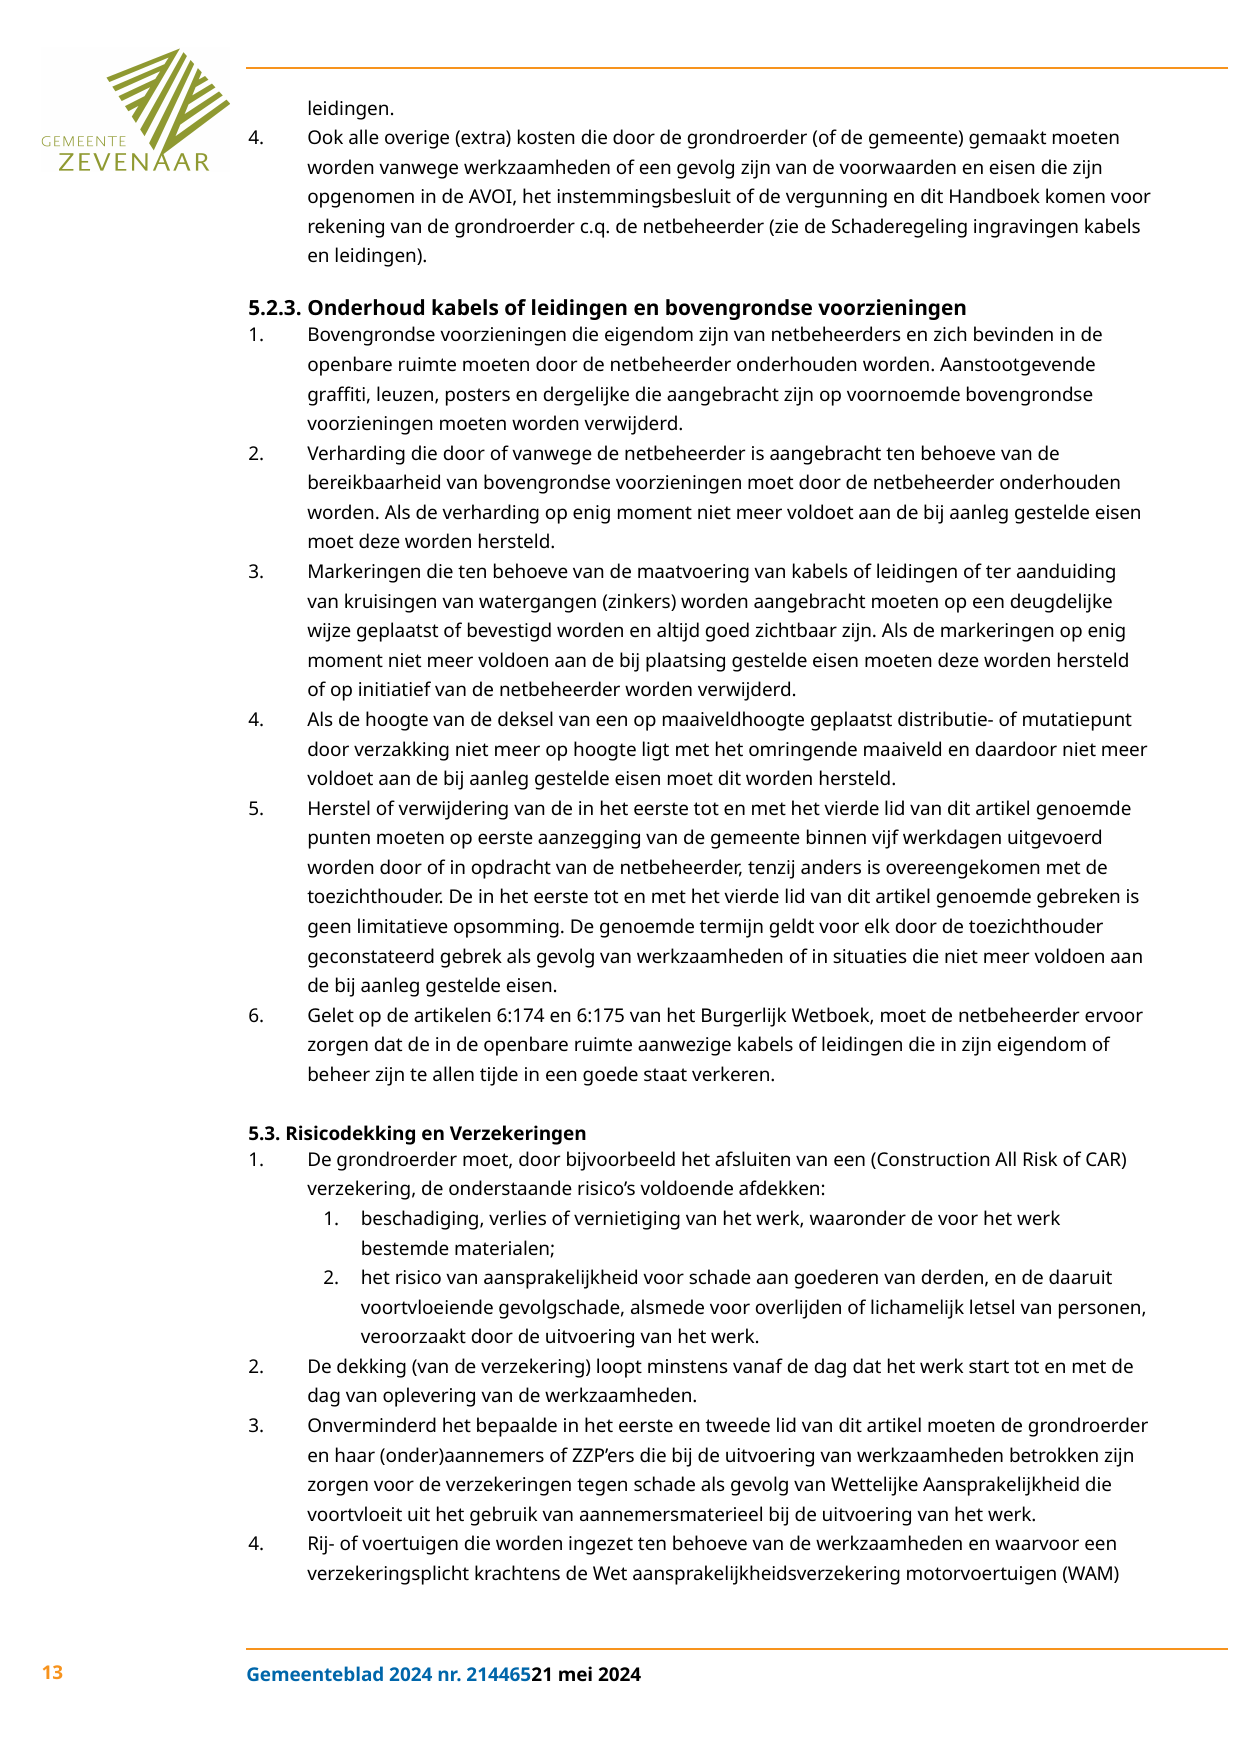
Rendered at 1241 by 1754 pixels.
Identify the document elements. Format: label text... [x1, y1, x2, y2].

list Onverminderd het bepaalde in het eerste en tweede lid van dit artikel moeten de grondroerder en haar (onder)aannemers of ZZP’ers die bij de uitvoering van werkzaamheden betrokken zijn zorgen voor de verzekeringen tegen schade als gevolg van Wettelijke Aansprakelijkheid die voortvloeit uit het gebruik van aannemersmaterieel bij de uitvoering van het werk. [248, 1412, 1152, 1527]
list Herstel of verwijdering van de in het eerste tot en met het vierde lid van dit artikel genoemde punten moeten op eerste aanzegging van de gemeente binnen vijf werkdagen uitgevoerd worden door of in opdracht van de netbeheerder, tenzij anders is overeengekomen met de toezichthouder. De in het eerste tot en met het vierde lid van dit artikel genoemde gebreken is geen limitatieve opsomming. De genoemde termijn geldt voor elk door de toezichthouder geconstateerd gebrek als gevolg van werkzaamheden of in situaties die niet meer voldoen aan de bij aanleg gestelde eisen. [248, 795, 1152, 998]
list Rij- of voertuigen die worden ingezet ten behoeve van de werkzaamheden en waarvoor een verzekeringsplicht krachtens de Wet aansprakelijkheidsverzekering motorvoertuigen (WAM) [248, 1531, 1152, 1586]
list Als de hoogte van de deksel van een op maaiveldhoogte geplaatst distributie- of mutatiepunt door verzakking niet meer op hoogte ligt met het omringende maaiveld en daardoor niet meer voldoet aan de bij aanleg gestelde eisen moet dit worden hersteld. [248, 706, 1152, 791]
list Ook alle overige (extra) kosten die door de grondroerder (of de gemeente) gemaakt moeten worden vanwege werkzaamheden of een gevolg zijn van de voorwaarden en eisen die zijn opgenomen in de AVOI, het instemmingsbesluit of de vergunning en dit Handboek komen voor rekening van de grondroerder c.q. de netbeheerder (zie de Schaderegeling ingravingen kabels en leidingen). [248, 124, 1152, 268]
text 5.2.3. Onderhoud kabels of leidingen en bovengrondse voorzieningen [248, 293, 1152, 322]
list het risico van aansprakelijkheid voor schade aan goederen van derden, en de daaruit voortvloeiende gevolgschade, alsmede voor overlijden of lichamelijk letsel van personen, veroorzaakt door de uitvoering van het werk. [323, 1264, 1152, 1349]
picture [41, 47, 231, 172]
list Gelet op de artikelen 6:174 en 6:175 van het Burgerlijk Wetboek, moet de netbeheerder ervoor zorgen dat de in de openbare ruimte aanwezige kabels of leidingen die in zijn eigendom of beheer zijn te allen tijde in een goede staat verkeren. [248, 1002, 1152, 1087]
list De dekking (van de verzekering) loopt minstens vanaf de dag dat het werk start tot en met de dag van oplevering van de werkzaamheden. [248, 1353, 1152, 1408]
text 5.3. Risicodekking en Verzekeringen [248, 1120, 1152, 1146]
list leidingen. [248, 95, 1152, 121]
list De grondroerder moet, door bijvoorbeeld het afsluiten van een (Construction All Risk of CAR) verzekering, de onderstaande risico’s voldoende afdekken: [248, 1146, 1152, 1201]
list Bovengrondse voorzieningen die eigendom zijn van netbeheerders en zich bevinden in de openbare ruimte moeten door de netbeheerder onderhouden worden. Aanstootgevende graffiti, leuzen, posters en dergelijke die aangebracht zijn op voornoemde bovengrondse voorzieningen moeten worden verwijderd. [248, 322, 1152, 436]
list beschadiging, verlies of vernietiging van het werk, waaronder de voor het werk bestemde materialen; [323, 1205, 1152, 1261]
list Markeringen die ten behoeve van de maatvoering van kabels of leidingen of ter aanduiding van kruisingen van watergangen (zinkers) worden aangebracht moeten op een deugdelijke wijze geplaatst of bevestigd worden en altijd goed zichtbaar zijn. Als de markeringen op enig moment niet meer voldoen aan de bij plaatsing gestelde eisen moeten deze worden hersteld of op initiatief van de netbeheerder worden verwijderd. [248, 558, 1152, 702]
list Verharding die door of vanwege de netbeheerder is aangebracht ten behoeve van de bereikbaarheid van bovengrondse voorzieningen moet door de netbeheerder onderhouden worden. Als de verharding op enig moment niet meer voldoet aan de bij aanleg gestelde eisen moet deze worden hersteld. [248, 440, 1152, 554]
